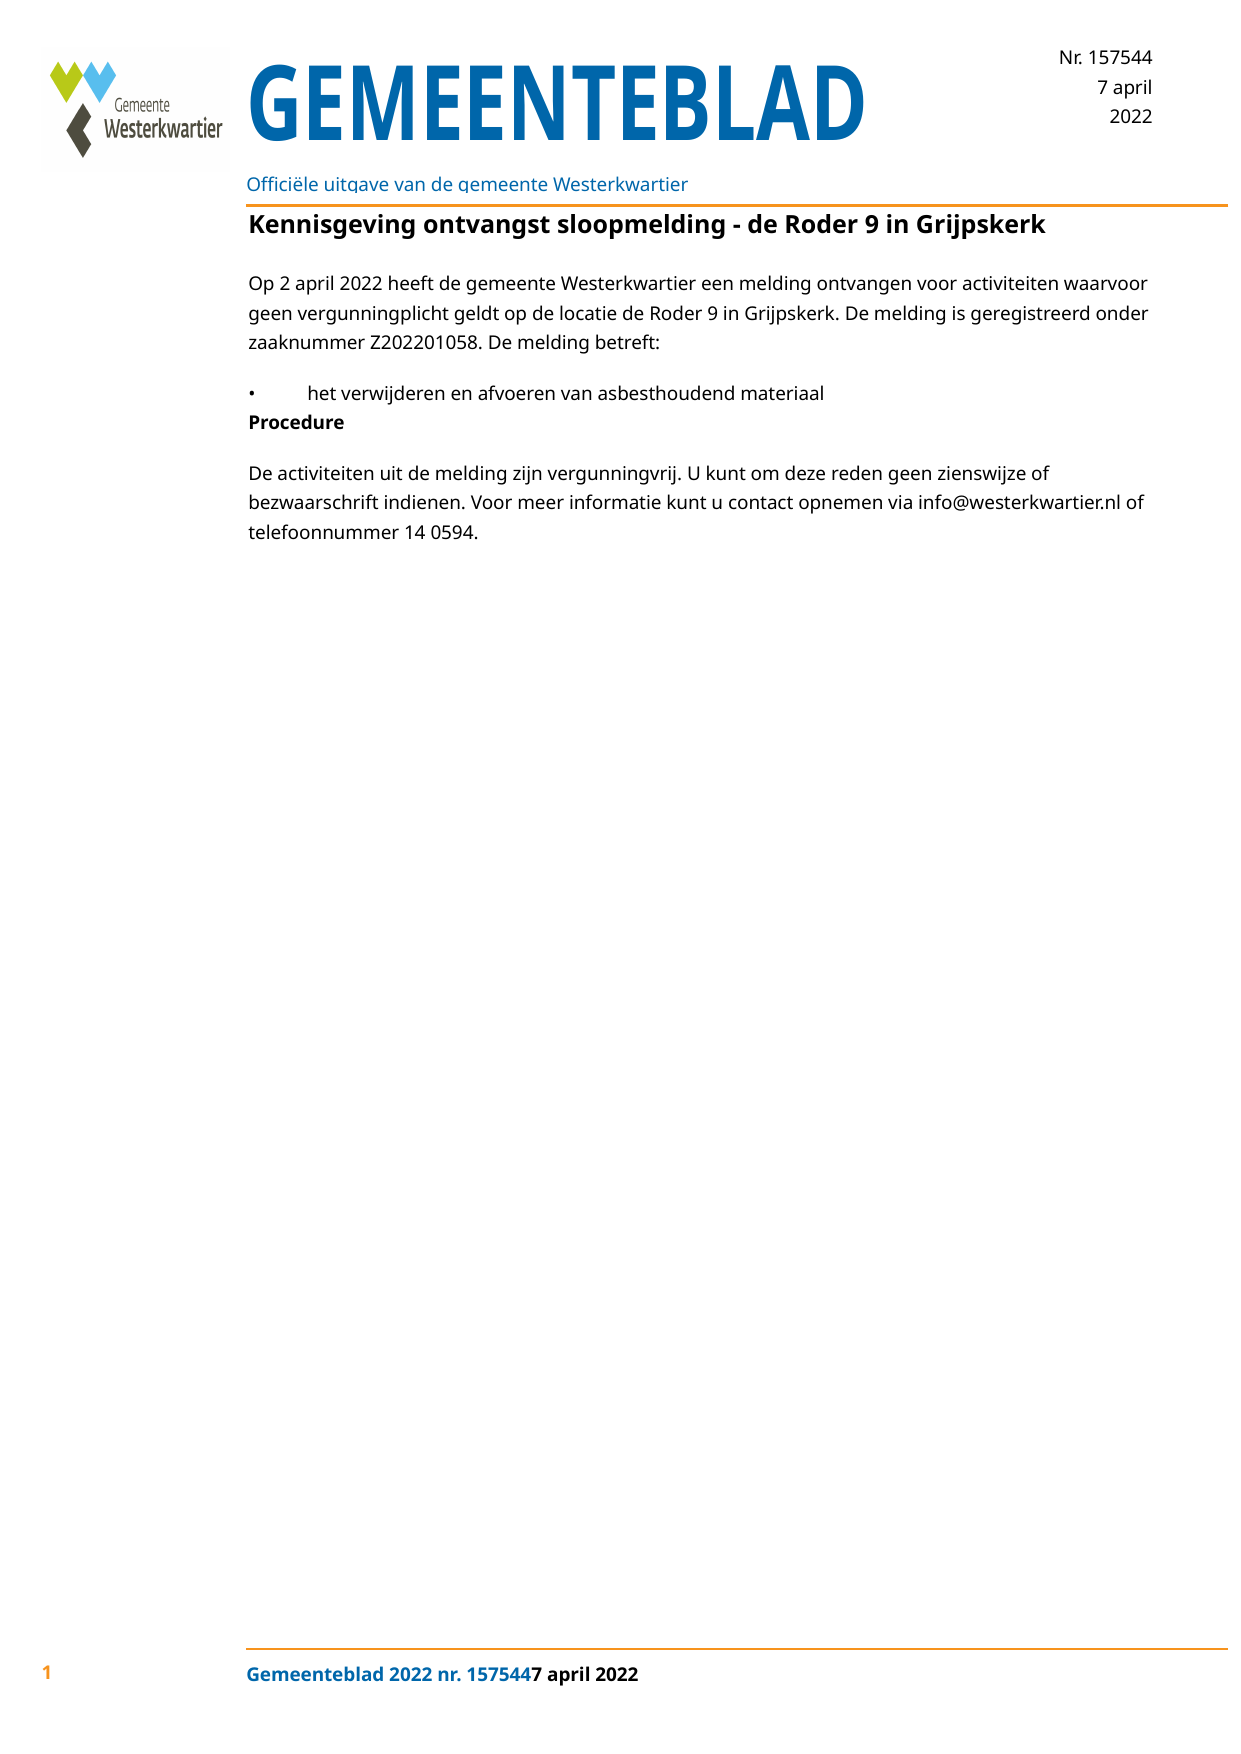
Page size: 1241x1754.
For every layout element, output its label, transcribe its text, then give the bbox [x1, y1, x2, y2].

list het verwijderen en afvoeren van asbesthoudend materiaal [248, 380, 1152, 406]
text Kennisgeving ontvangst sloopmelding - de Roder 9 in Grijpskerk [248, 207, 1152, 241]
picture [41, 47, 231, 172]
text Op 2 april 2022 heeft de gemeente Westerkwartier een melding ontvangen voor activiteiten waarvoor geen vergunningplicht geldt op de locatie de Roder 9 in Grijpskerk. De melding is geregistreerd onder zaaknummer Z202201058. De melding betreft: [248, 270, 1152, 355]
text De activiteiten uit de melding zijn vergunningvrij. U kunt om deze reden geen zienswijze of bezwaarschrift indienen. Voor meer informatie kunt u contact opnemen via info@westerkwartier.nl of telefoonnummer 14 0594. [248, 460, 1152, 545]
text Procedure [248, 409, 1152, 435]
